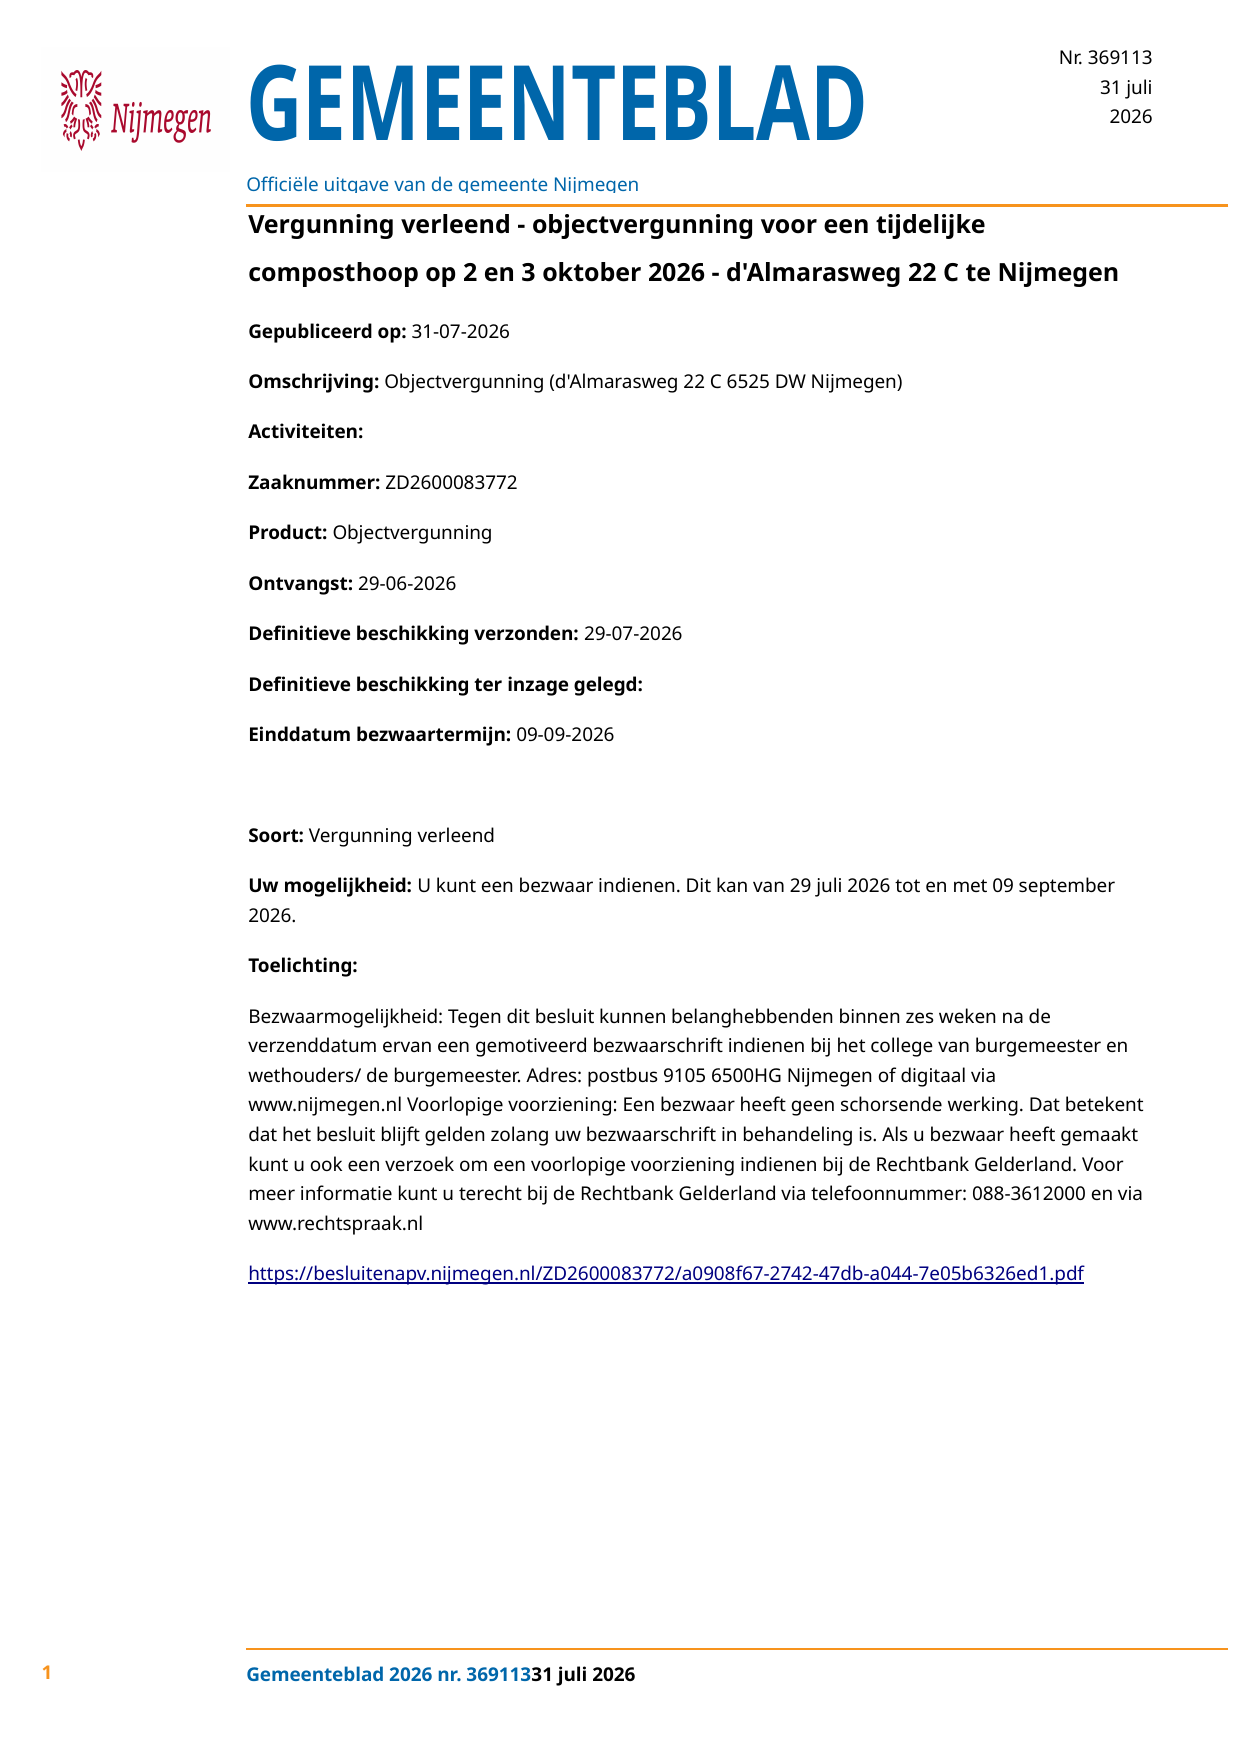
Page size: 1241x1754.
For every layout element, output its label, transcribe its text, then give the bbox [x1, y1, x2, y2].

text Gepubliceerd op: 31-07-2026 [248, 318, 1152, 344]
text Einddatum bezwaartermijn: 09-09-2026 [248, 721, 1152, 747]
text Soort: Vergunning verleend [248, 822, 1152, 848]
text Omschrijving: Objectvergunning (d'Almarasweg 22 C 6525 DW Nijmegen) [248, 368, 1152, 394]
text Definitieve beschikking verzonden: 29-07-2026 [248, 620, 1152, 646]
text Toelichting: [248, 952, 1152, 978]
text Activiteiten: [248, 419, 1152, 444]
text Zaaknummer: ZD2600083772 [248, 469, 1152, 495]
text Product: Objectvergunning [248, 519, 1152, 545]
text Definitieve beschikking ter inzage gelegd: [248, 671, 1152, 697]
text Bezwaarmogelijkheid: Tegen dit besluit kunnen belanghebbenden binnen zes weken na de verzenddatum ervan een gemotiveerd bezwaarschrift indienen bij het college van burgemeester en wethouders/ de burgemeester. Adres: postbus 9105 6500HG Nijmegen of digitaal via www.nijmegen.nl Voorlopige voorziening: Een bezwaar heeft geen schorsende werking. Dat betekent dat het besluit blijft gelden zolang uw bezwaarschrift in behandeling is. Als u bezwaar heeft gemaakt kunt u ook een verzoek om een voorlopige voorziening indienen bij de Rechtbank Gelderland. Voor meer informatie kunt u terecht bij de Rechtbank Gelderland via telefoonnummer: 088-3612000 en via www.rechtspraak.nl [248, 1003, 1152, 1236]
text Vergunning verleend - objectvergunning voor een tijdelijke composthoop op 2 en 3 oktober 2026 - d'Almarasweg 22 C te Nijmegen [248, 207, 1152, 288]
text https://besluitenapv.nijmegen.nl/ZD2600083772/a0908f67-2742-47db-a044-7e05b6326ed1.pdf [248, 1260, 1152, 1286]
text Uw mogelijkheid: U kunt een bezwaar indienen. Dit kan van 29 juli 2026 tot en met 09 september 2026. [248, 872, 1152, 928]
picture [41, 47, 231, 172]
text Ontvangst: 29-06-2026 [248, 570, 1152, 596]
